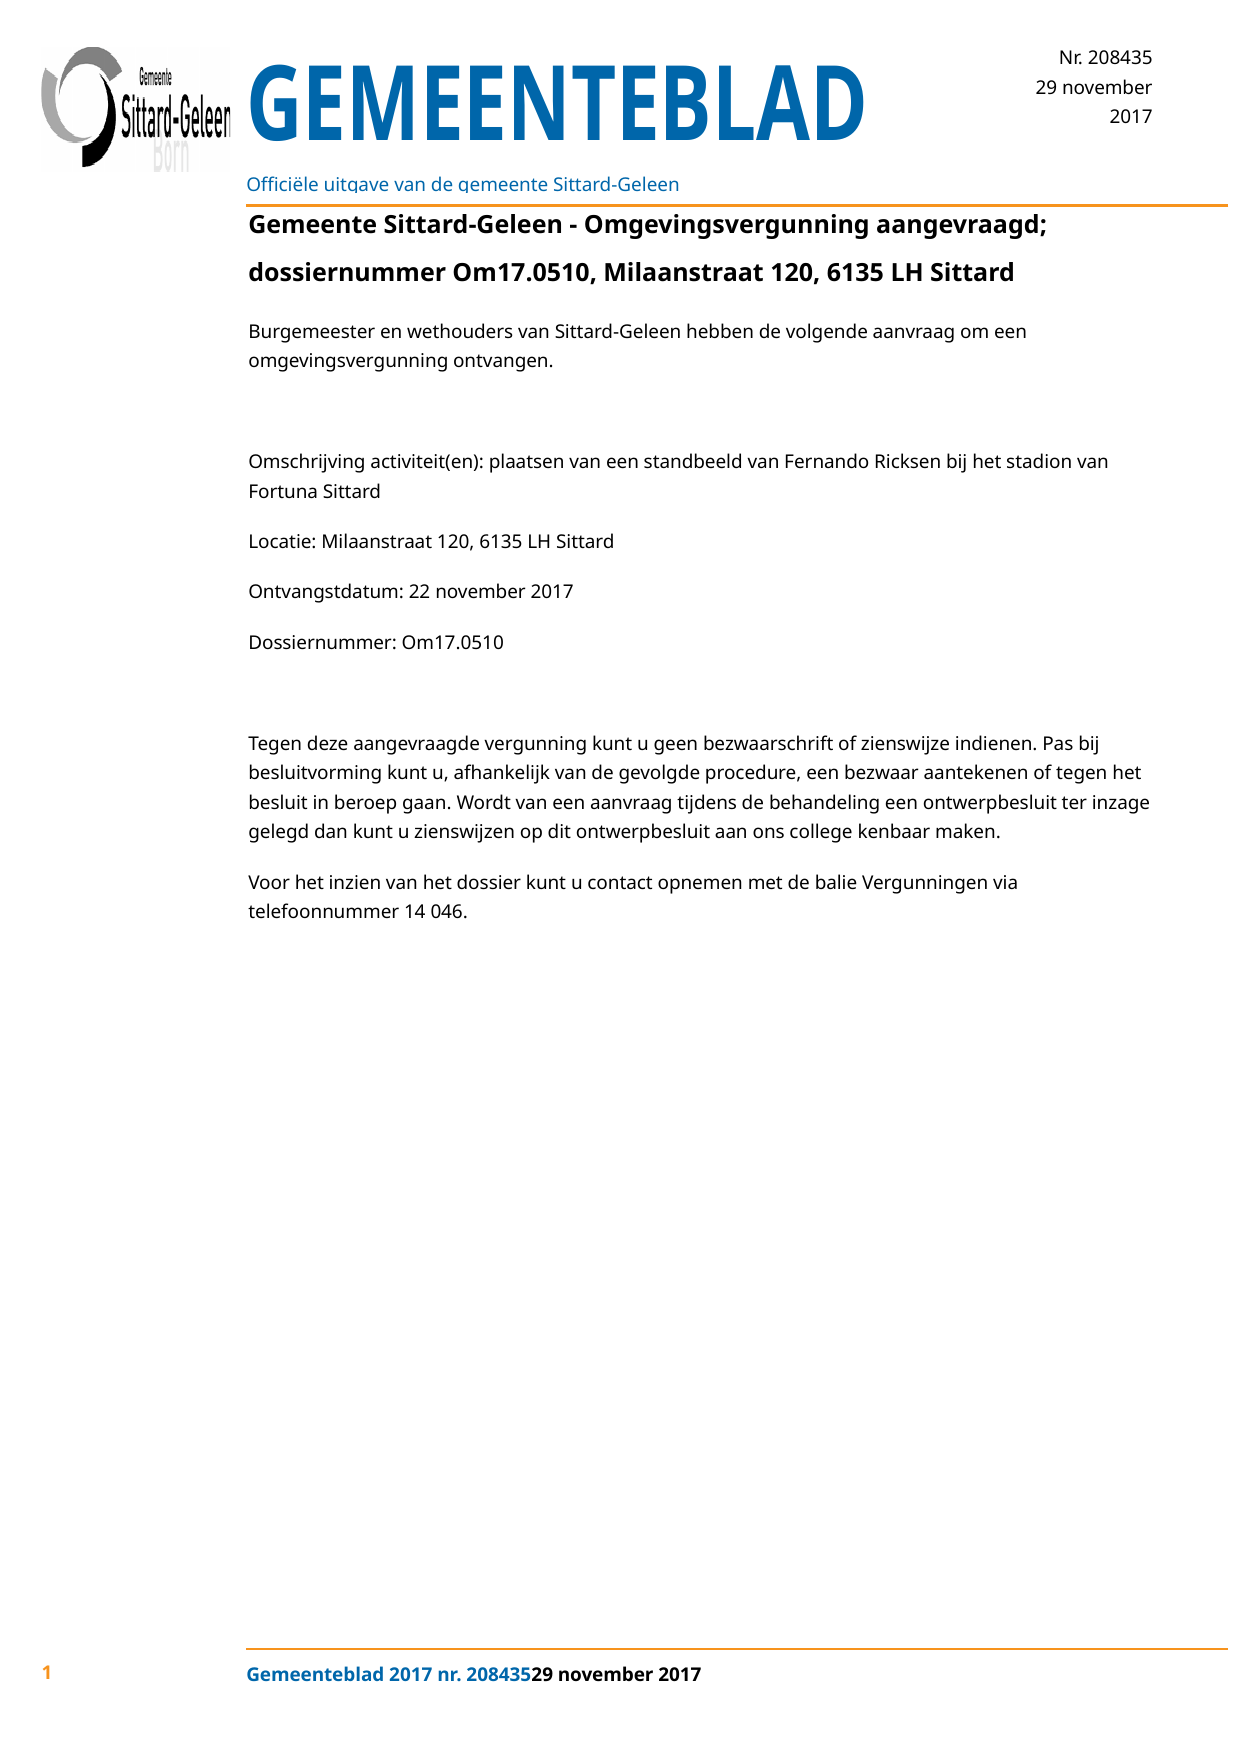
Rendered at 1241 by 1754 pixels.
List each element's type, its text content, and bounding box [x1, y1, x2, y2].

text Burgemeester en wethouders van Sittard-Geleen hebben de volgende aanvraag om een omgevingsvergunning ontvangen. [248, 318, 1152, 373]
text Locatie: Milaanstraat 120, 6135 LH Sittard [248, 528, 1152, 554]
text Voor het inzien van het dossier kunt u contact opnemen met de balie Vergunningen via telefoonnummer 14 046. [248, 869, 1152, 924]
text Dossiernummer: Om17.0510 [248, 629, 1152, 655]
picture [41, 47, 231, 172]
text Ontvangstdatum: 22 november 2017 [248, 579, 1152, 604]
text Omschrijving activiteit(en): plaatsen van een standbeeld van Fernando Ricksen bij het stadion van Fortuna Sittard [248, 448, 1152, 504]
text Tegen deze aangevraagde vergunning kunt u geen bezwaarschrift of zienswijze indienen. Pas bij besluitvorming kunt u, afhankelijk van de gevolgde procedure, een bezwaar aantekenen of tegen het besluit in beroep gaan. Wordt van een aanvraag tijdens de behandeling een ontwerpbesluit ter inzage gelegd dan kunt u zienswijzen op dit ontwerpbesluit aan ons college kenbaar maken. [248, 730, 1152, 844]
text Gemeente Sittard-Geleen - Omgevingsvergunning aangevraagd; dossiernummer Om17.0510, Milaanstraat 120, 6135 LH Sittard [248, 207, 1152, 288]
